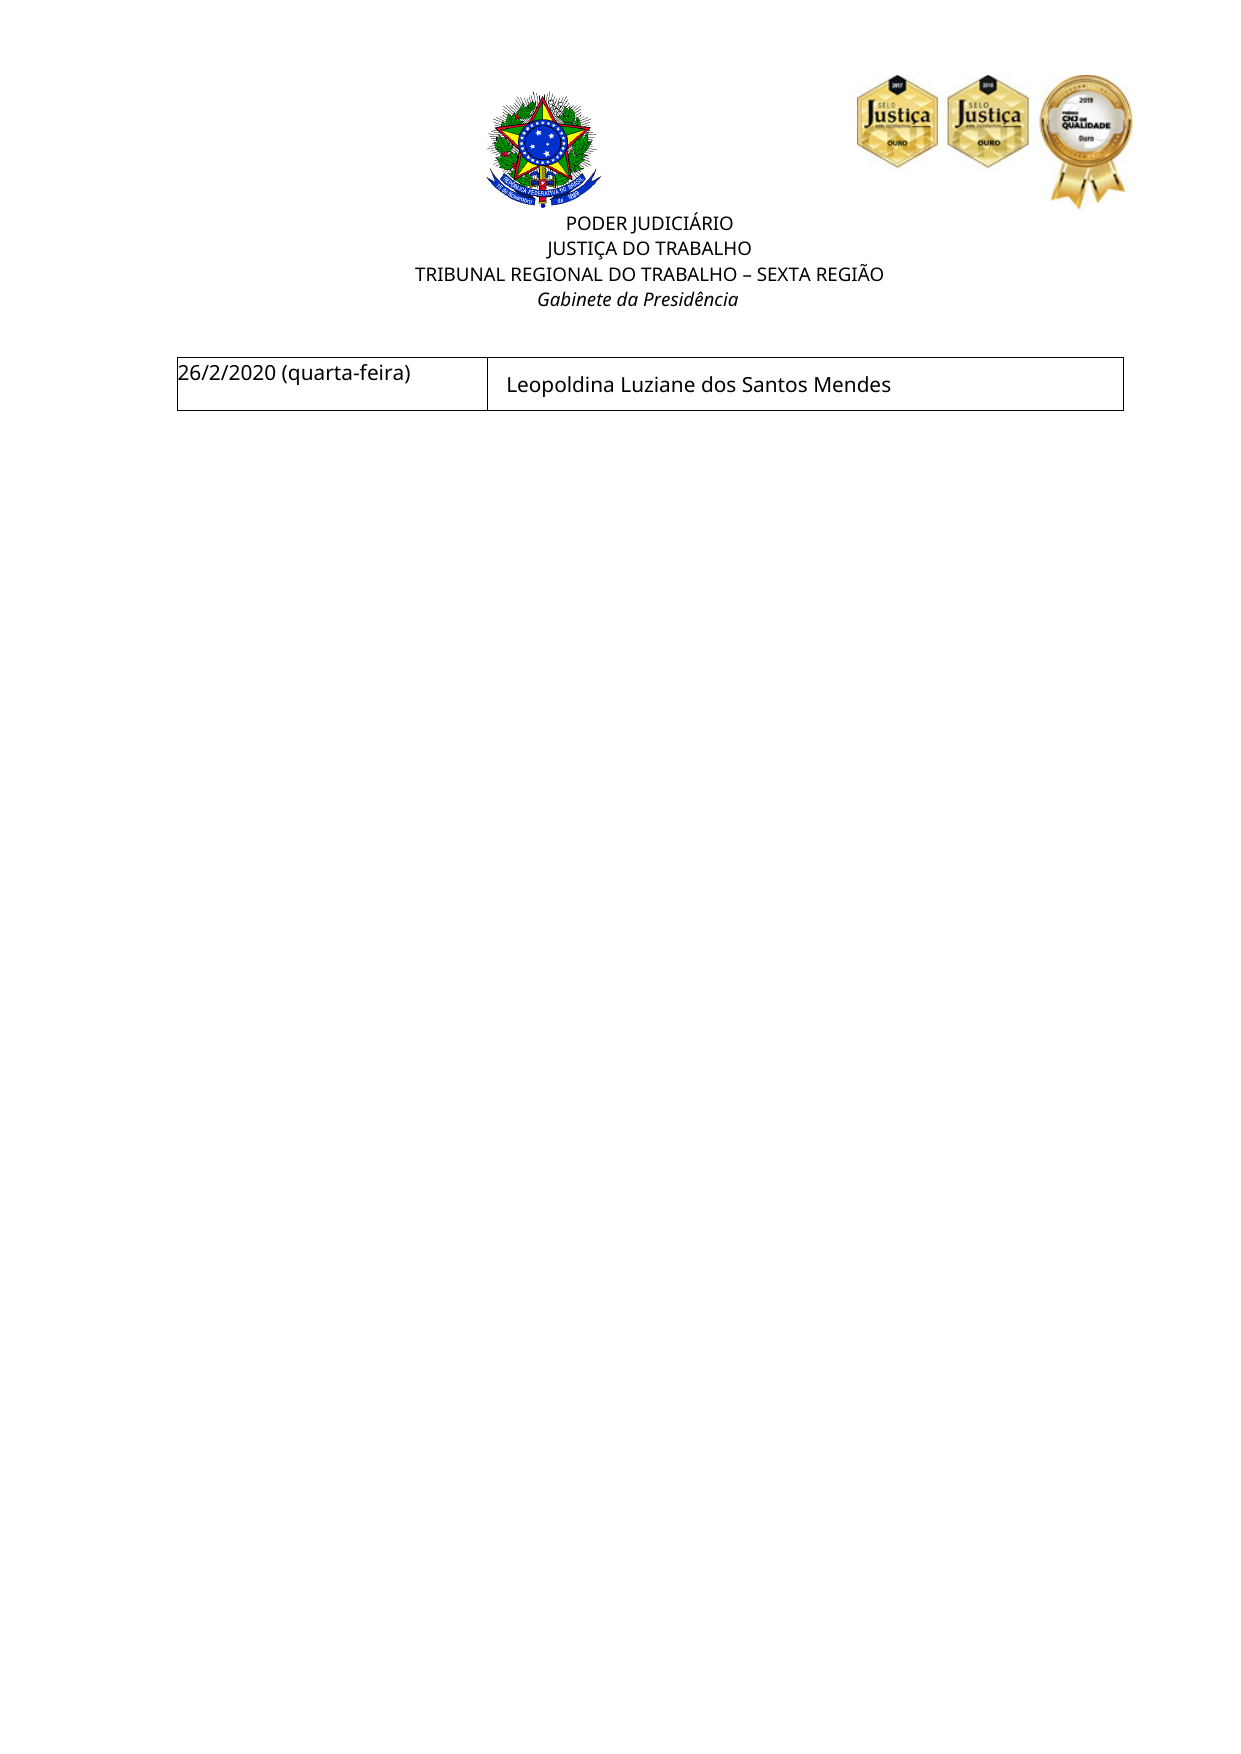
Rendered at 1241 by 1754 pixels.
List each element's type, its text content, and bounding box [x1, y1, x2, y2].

picture [857, 75, 1134, 210]
table_cell Leopoldina Luziane dos Santos Mendes [488, 358, 1123, 410]
picture [480, 88, 604, 210]
table_cell 26/2/2020 (quarta-feira) [178, 358, 487, 410]
